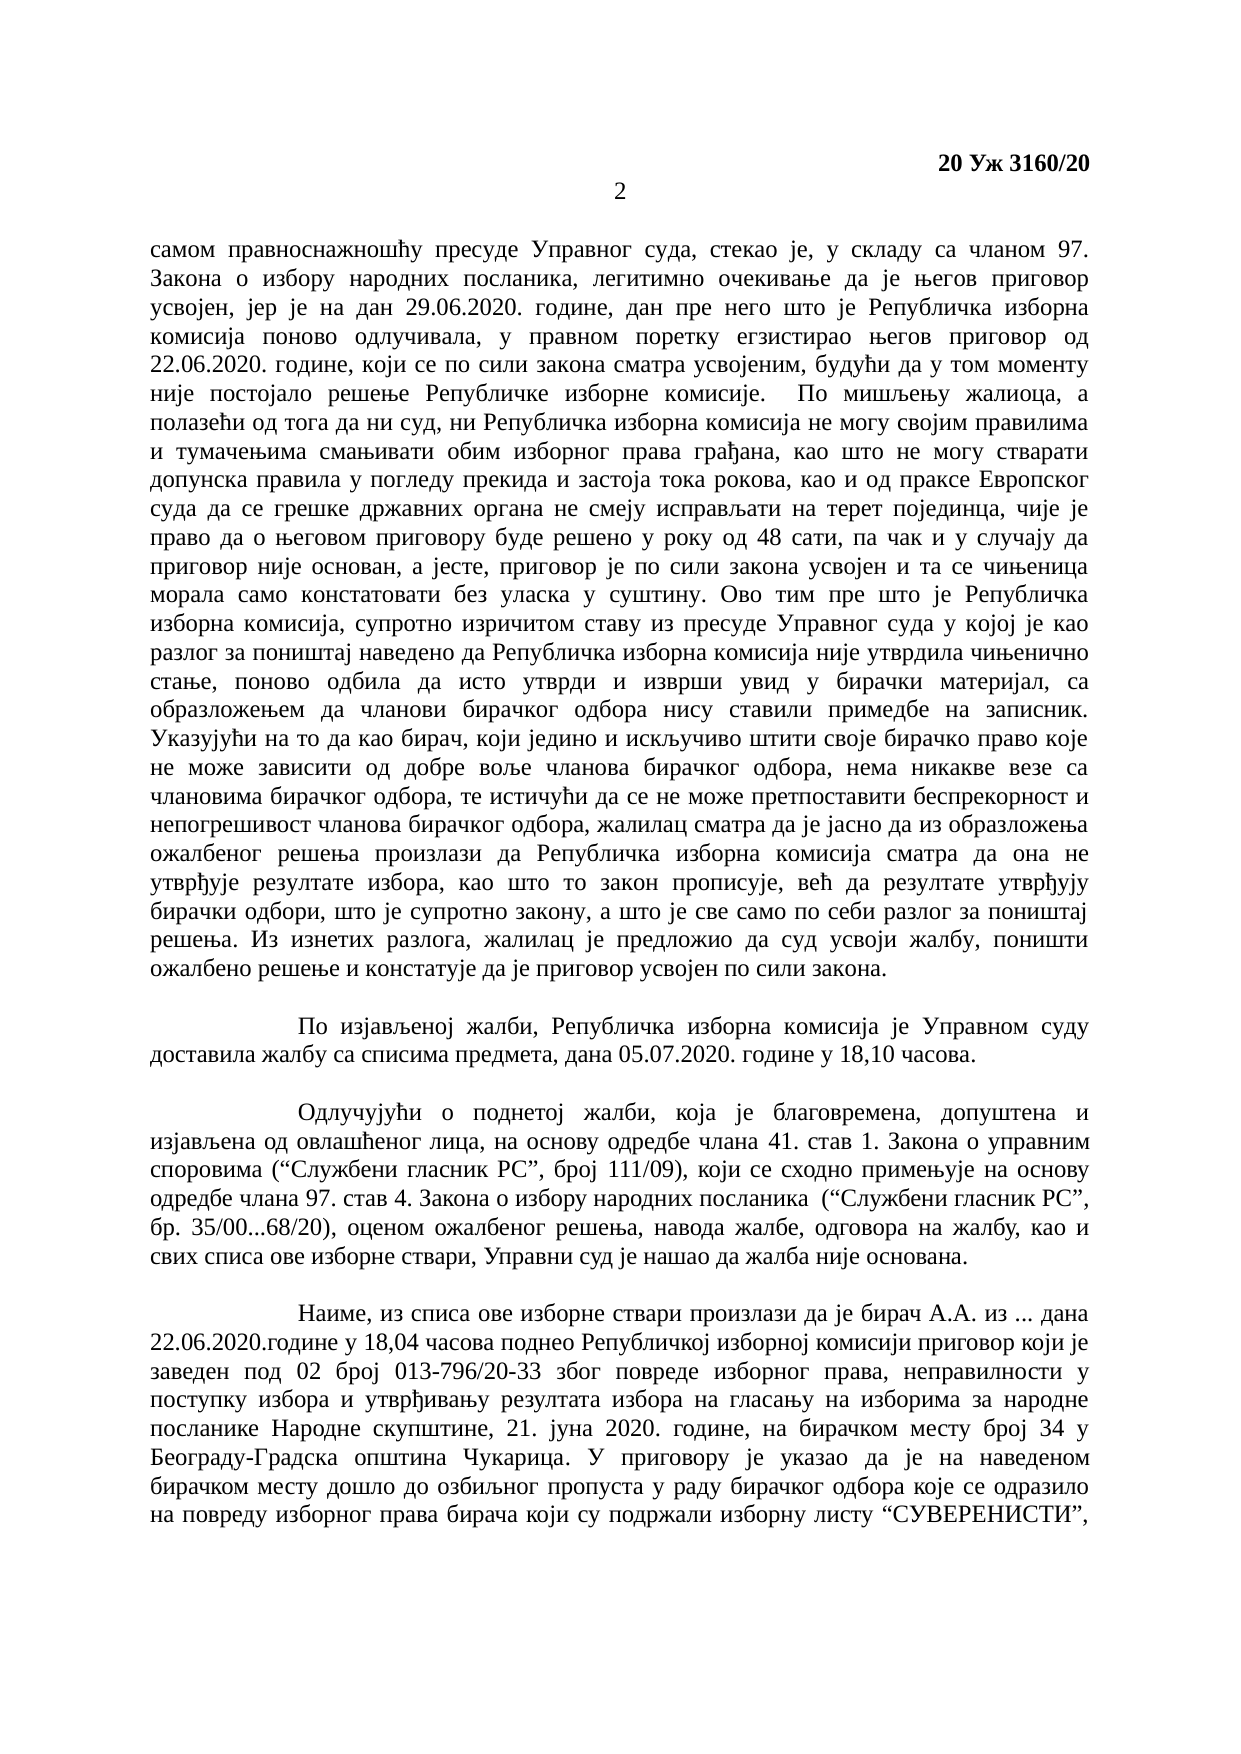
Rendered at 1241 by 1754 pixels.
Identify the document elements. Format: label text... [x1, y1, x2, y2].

text Наиме, из списа ове изборне ствари произлази да је бирач A.A. из ... дана 22.06.2020.године у 18,04 часова поднео Републичкој изборној комисији приговор који је заведен под 02 број 013-796/20-33 због повреде изборног права, неправилности у поступку избора и утврђивању резултата избора на гласању на изборима за народне посланике Народне скупштине, 21. јуна 2020. године, на бирачком месту број 34 у Београду-Градска општина Чукарица. У приговору је указао да је на наведеном бирачком месту дошло до озбиљног пропуста у раду бирачког одбора које се одразило на повреду изборног права бирача који су подржали изборну листу “СУВЕРЕНИСТИ”, [150, 1298, 1090, 1528]
text По изјављеној жалби, Републичка изборна комисија је Управном суду доставила жалбу са списима предмета, дана 05.07.2020. године у 18,10 часова. [150, 1011, 1090, 1068]
text Одлучујући о поднетој жалби, која је благовремена, допуштена и изјављена од овлашћеног лица, на основу одредбе члана 41. став 1. Закона о управним споровима (“Службени гласник РС”, број 111/09), који се сходно примењује на основу одредбе члана 97. став 4. Закона о избору народних посланика (“Службени гласник РС”, бр. 35/00...68/20), оценом ожалбеног решења, навода жалбе, одговора на жалбу, као и свих списа ове изборне ствари, Управни суд је нашао да жалба није основана. [150, 1097, 1090, 1269]
text самом правноснажношћу пресуде Управног суда, стекао је, у складу са чланом 97. Закона о избору народних посланика, легитимно очекивање да је његов приговор усвојен, јер је на дан 29.06.2020. године, дан пре него што је Републичка изборна комисија поново одлучивала, у правном поретку егзистирао његов приговор од 22.06.2020. године, који се по сили закона сматра усвојеним, будући да у том моменту није постојало решење Републичке изборне комисије. По мишљењу жалиоца, а полазећи од тога да ни суд, ни Републичка изборна комисија не могу својим правилима и тумачењима смањивати обим изборног права грађана, као што не могу стварати допунска правила у погледу прекида и застоја тока рокова, као и од праксе Европског суда да се грешке државних органа не смеју исправљати на терет појединца, чије је право да о његовом приговору буде решено у року од 48 сати, па чак и у случају да приговор није основан, а јесте, приговор је по сили закона усвојен и та се чињеница морала само констатовати без уласка у суштину. Ово тим пре што је Републичка изборна комисија, супротно изричитом ставу из пресуде Управног суда у којој је као разлог за поништај наведено да Републичка изборна комисија није утврдила чињенично стање, поново одбила да исто утврди и изврши увид у бирачки материјал, са образложењем да чланови бирачког одбора нису ставили примедбе на записник. Указујући на то да као бирач, који једино и искључиво штити своје бирачко право које не може зависити од добре воље чланова бирачког одбора, нема никакве везе са члановима бирачког одбора, те истичући да се не може претпоставити беспрекорност и непогрешивост чланова бирачког одбора, жалилац сматра да је јасно да из образложења ожалбеног решења произлази да Републичка изборна комисија сматра да она не утврђује резултате избора, као што то закон прописује, већ да резултате утврђују бирачки одбори, што је супротно закону, а што је све само по себи разлог за поништај решења. Из изнетих разлога, жалилац је предложио да суд усвоји жалбу, поништи ожалбено решење и констатује да је приговор усвојен по сили закона. [150, 234, 1090, 982]
